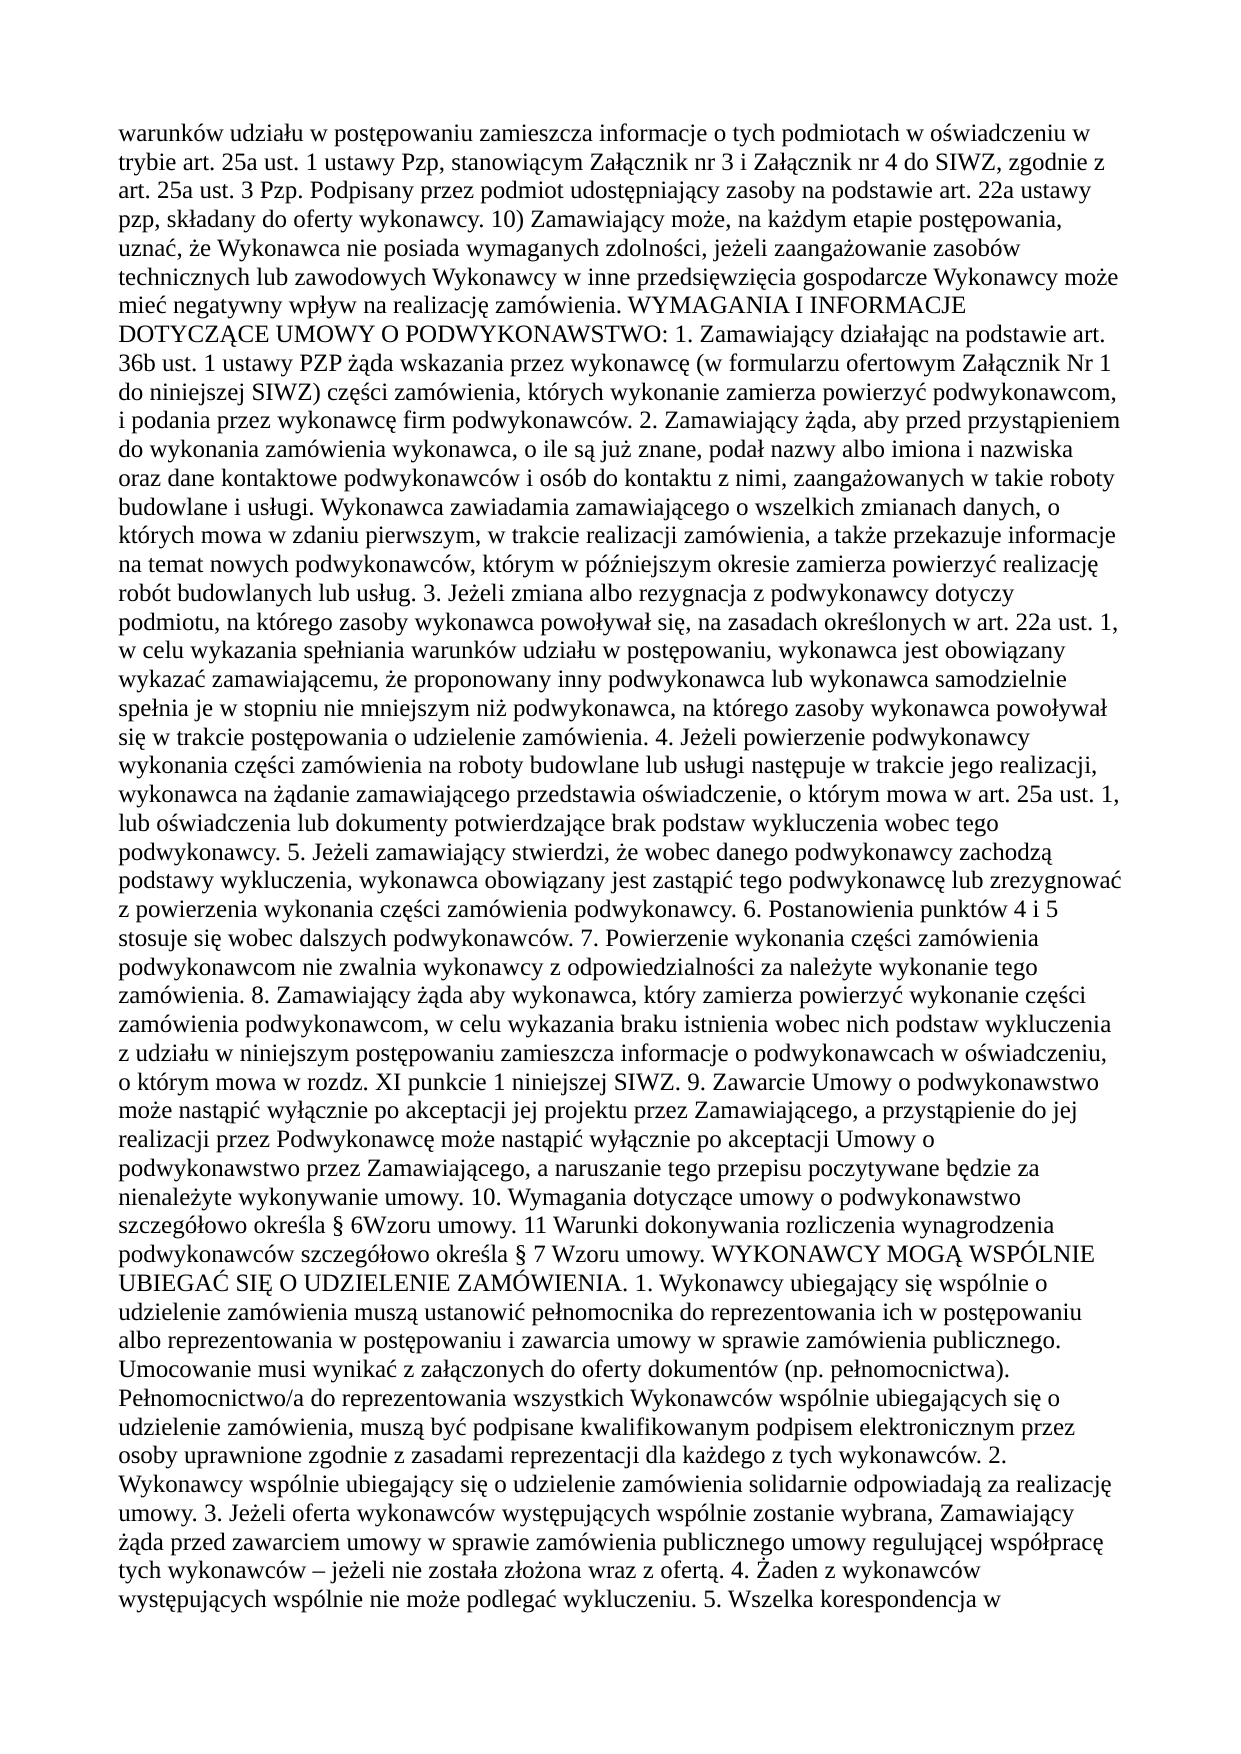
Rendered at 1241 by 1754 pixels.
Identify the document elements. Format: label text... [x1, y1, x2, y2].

text warunków udziału w postępowaniu zamieszcza informacje o tych podmiotach w oświadczeniu w trybie art. 25a ust. 1 ustawy Pzp, stanowiącym Załącznik nr 3 i Załącznik nr 4 do SIWZ, zgodnie z art. 25a ust. 3 Pzp. Podpisany przez podmiot udostępniający zasoby na podstawie art. 22a ustawy pzp, składany do oferty wykonawcy. 10) Zamawiający może, na każdym etapie postępowania, uznać, że Wykonawca nie posiada wymaganych zdolności, jeżeli zaangażowanie zasobów technicznych lub zawodowych Wykonawcy w inne przedsięwzięcia gospodarcze Wykonawcy może mieć negatywny wpływ na realizację zamówienia. WYMAGANIA I INFORMACJE DOTYCZĄCE UMOWY O PODWYKONAWSTWO: 1. Zamawiający działając na podstawie art. 36b ust. 1 ustawy PZP żąda wskazania przez wykonawcę (w formularzu ofertowym Załącznik Nr 1 do niniejszej SIWZ) części zamówienia, których wykonanie zamierza powierzyć podwykonawcom, i podania przez wykonawcę firm podwykonawców. 2. Zamawiający żąda, aby przed przystąpieniem do wykonania zamówienia wykonawca, o ile są już znane, podał nazwy albo imiona i nazwiska oraz dane kontaktowe podwykonawców i osób do kontaktu z nimi, zaangażowanych w takie roboty budowlane i usługi. Wykonawca zawiadamia zamawiającego o wszelkich zmianach danych, o których mowa w zdaniu pierwszym, w trakcie realizacji zamówienia, a także przekazuje informacje na temat nowych podwykonawców, którym w późniejszym okresie zamierza powierzyć realizację robót budowlanych lub usług. 3. Jeżeli zmiana albo rezygnacja z podwykonawcy dotyczy podmiotu, na którego zasoby wykonawca powoływał się, na zasadach określonych w art. 22a ust. 1, w celu wykazania spełniania warunków udziału w postępowaniu, wykonawca jest obowiązany wykazać zamawiającemu, że proponowany inny podwykonawca lub wykonawca samodzielnie spełnia je w stopniu nie mniejszym niż podwykonawca, na którego zasoby wykonawca powoływał się w trakcie postępowania o udzielenie zamówienia. 4. Jeżeli powierzenie podwykonawcy wykonania części zamówienia na roboty budowlane lub usługi następuje w trakcie jego realizacji, wykonawca na żądanie zamawiającego przedstawia oświadczenie, o którym mowa w art. 25a ust. 1, lub oświadczenia lub dokumenty potwierdzające brak podstaw wykluczenia wobec tego podwykonawcy. 5. Jeżeli zamawiający stwierdzi, że wobec danego podwykonawcy zachodzą podstawy wykluczenia, wykonawca obowiązany jest zastąpić tego podwykonawcę lub zrezygnować z powierzenia wykonania części zamówienia podwykonawcy. 6. Postanowienia punktów 4 i 5 stosuje się wobec dalszych podwykonawców. 7. Powierzenie wykonania części zamówienia podwykonawcom nie zwalnia wykonawcy z odpowiedzialności za należyte wykonanie tego zamówienia. 8. Zamawiający żąda aby wykonawca, który zamierza powierzyć wykonanie części zamówienia podwykonawcom, w celu wykazania braku istnienia wobec nich podstaw wykluczenia z udziału w niniejszym postępowaniu zamieszcza informacje o podwykonawcach w oświadczeniu, o którym mowa w rozdz. XI punkcie 1 niniejszej SIWZ. 9. Zawarcie Umowy o podwykonawstwo może nastąpić wyłącznie po akceptacji jej projektu przez Zamawiającego, a przystąpienie do jej realizacji przez Podwykonawcę może nastąpić wyłącznie po akceptacji Umowy o podwykonawstwo przez Zamawiającego, a naruszanie tego przepisu poczytywane będzie za nienależyte wykonywanie umowy. 10. Wymagania dotyczące umowy o podwykonawstwo szczegółowo określa § 6Wzoru umowy. 11 Warunki dokonywania rozliczenia wynagrodzenia podwykonawców szczegółowo określa § 7 Wzoru umowy. WYKONAWCY MOGĄ WSPÓLNIE UBIEGAĆ SIĘ O UDZIELENIE ZAMÓWIENIA. 1. Wykonawcy ubiegający się wspólnie o udzielenie zamówienia muszą ustanowić pełnomocnika do reprezentowania ich w postępowaniu albo reprezentowania w postępowaniu i zawarcia umowy w sprawie zamówienia publicznego. Umocowanie musi wynikać z załączonych do oferty dokumentów (np. pełnomocnictwa). Pełnomocnictwo/a do reprezentowania wszystkich Wykonawców wspólnie ubiegających się o udzielenie zamówienia, muszą być podpisane kwalifikowanym podpisem elektronicznym przez osoby uprawnione zgodnie z zasadami reprezentacji dla każdego z tych wykonawców. 2. Wykonawcy wspólnie ubiegający się o udzielenie zamówienia solidarnie odpowiadają za realizację umowy. 3. Jeżeli oferta wykonawców występujących wspólnie zostanie wybrana, Zamawiający żąda przed zawarciem umowy w sprawie zamówienia publicznego umowy regulującej współpracę tych wykonawców – jeżeli nie została złożona wraz z ofertą. 4. Żaden z wykonawców występujących wspólnie nie może podlegać wykluczeniu. 5. Wszelka korespondencja w [118, 118, 1122, 1613]
